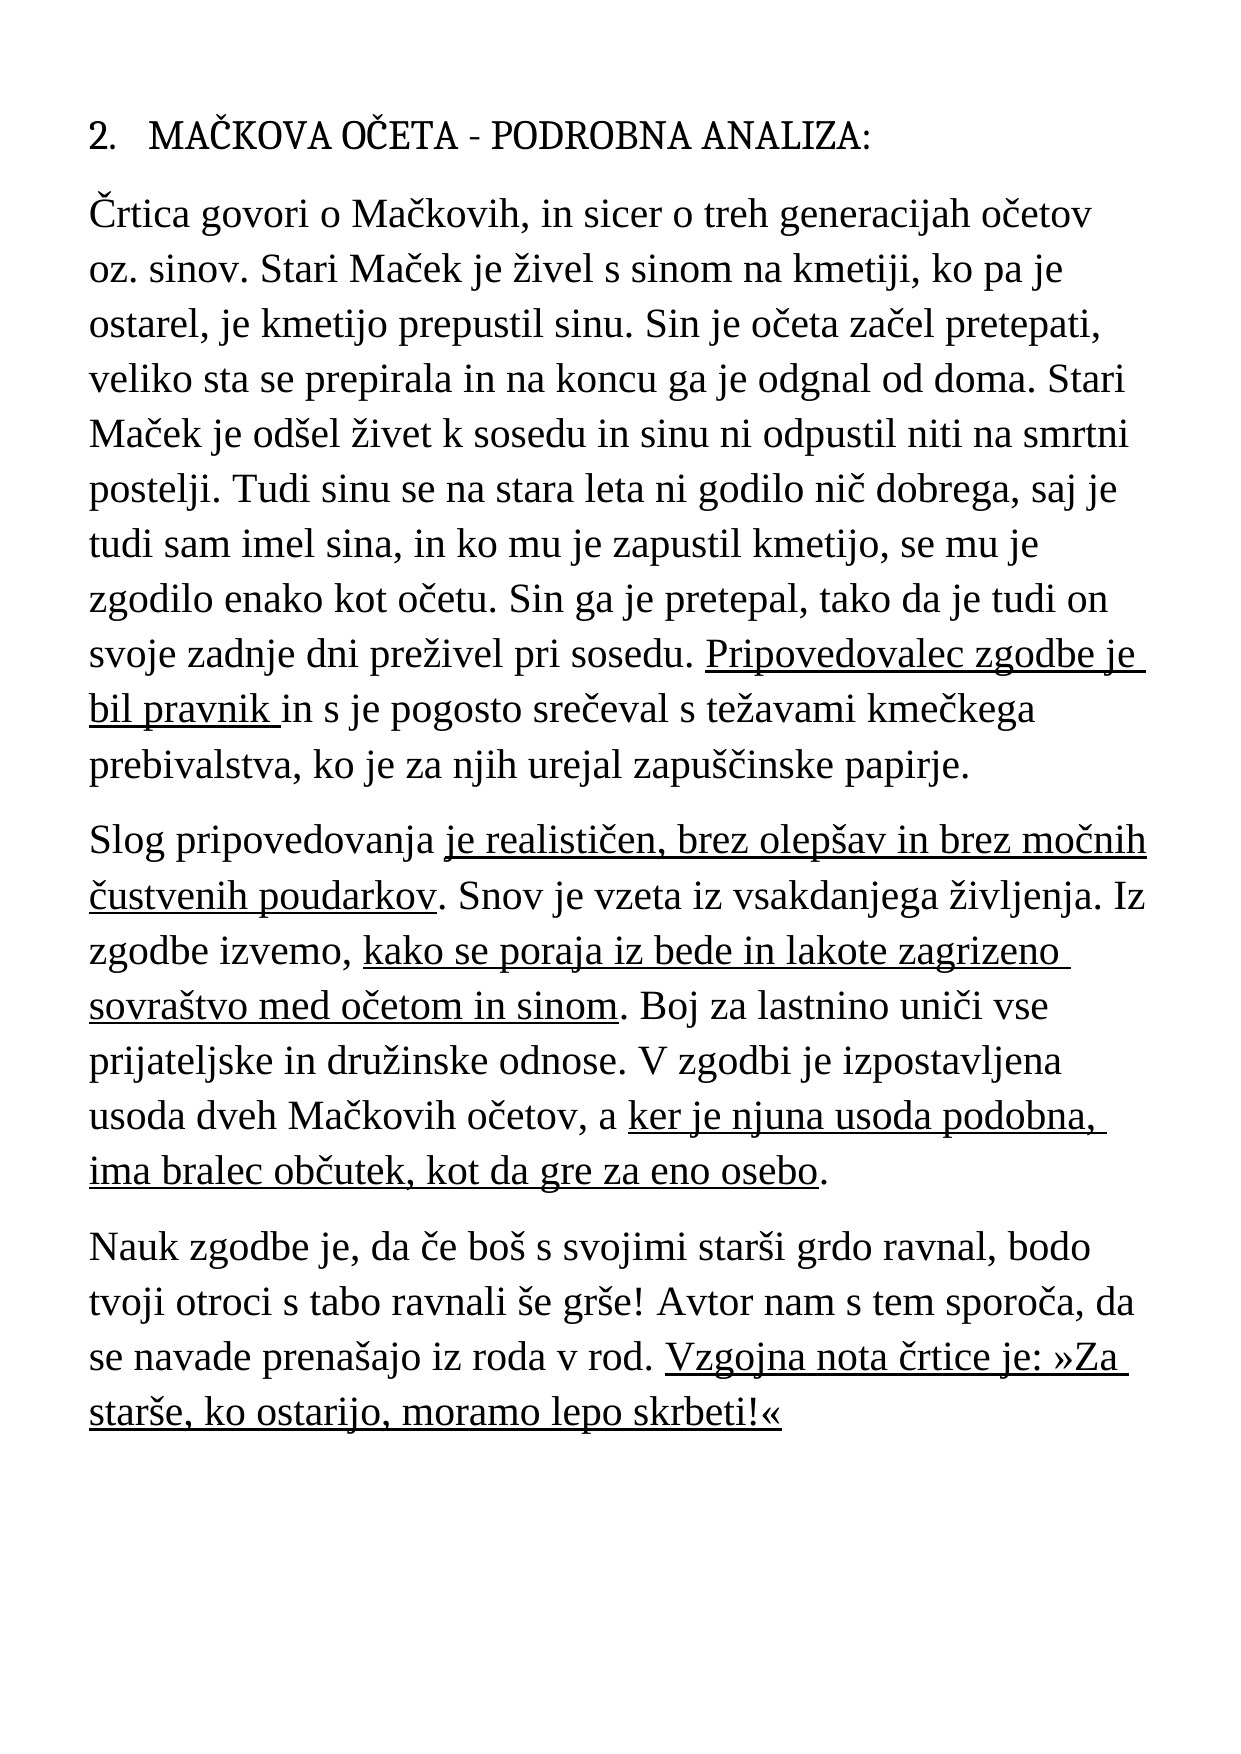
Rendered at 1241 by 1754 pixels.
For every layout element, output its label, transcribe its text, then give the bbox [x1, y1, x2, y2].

text Črtica govori o Mačkovih, in sicer o treh generacijah očetov oz. sinov. Stari Maček je živel s sinom na kmetiji, ko pa je ostarel, je kmetijo prepustil sinu. Sin je očeta začel pretepati, veliko sta se prepirala in na koncu ga je odgnal od doma. Stari Maček je odšel živet k sosedu in sinu ni odpustil niti na smrtni postelji. Tudi sinu se na stara leta ni godilo nič dobrega, saj je tudi sam imel sina, in ko mu je zapustil kmetijo, se mu je zgodilo enako kot očetu. Sin ga je pretepal, tako da je tudi on svoje zadnje dni preživel pri sosedu. Pripovedovalec zgodbe je bil pravnik in s je pogosto srečeval s težavami kmečkega prebivalstva, ko je za njih urejal zapuščinske papirje. [88, 188, 1152, 787]
text Nauk zgodbe je, da če boš s svojimi starši grdo ravnal, bodo tvoji otroci s tabo ravnali še grše! Avtor nam s tem sporoča, da se navade prenašajo iz roda v rod. Vzgojna nota črtice je: »Za starše, ko ostarijo, moramo lepo skrbeti!« [88, 1222, 1152, 1435]
list MAČKOVA OČETA - PODROBNA ANALIZA: [88, 112, 1152, 160]
text Slog pripovedovanja je realističen, brez olepšav in brez močnih čustvenih poudarkov. Snov je vzeta iz vsakdanjega življenja. Iz zgodbe izvemo, kako se poraja iz bede in lakote zagrizeno sovraštvo med očetom in sinom. Boj za lastnino uniči vse prijateljske in družinske odnose. V zgodbi je izpostavljena usoda dveh Mačkovih očetov, a ker je njuna usoda podobna, ima bralec občutek, kot da gre za eno osebo. [88, 815, 1152, 1193]
